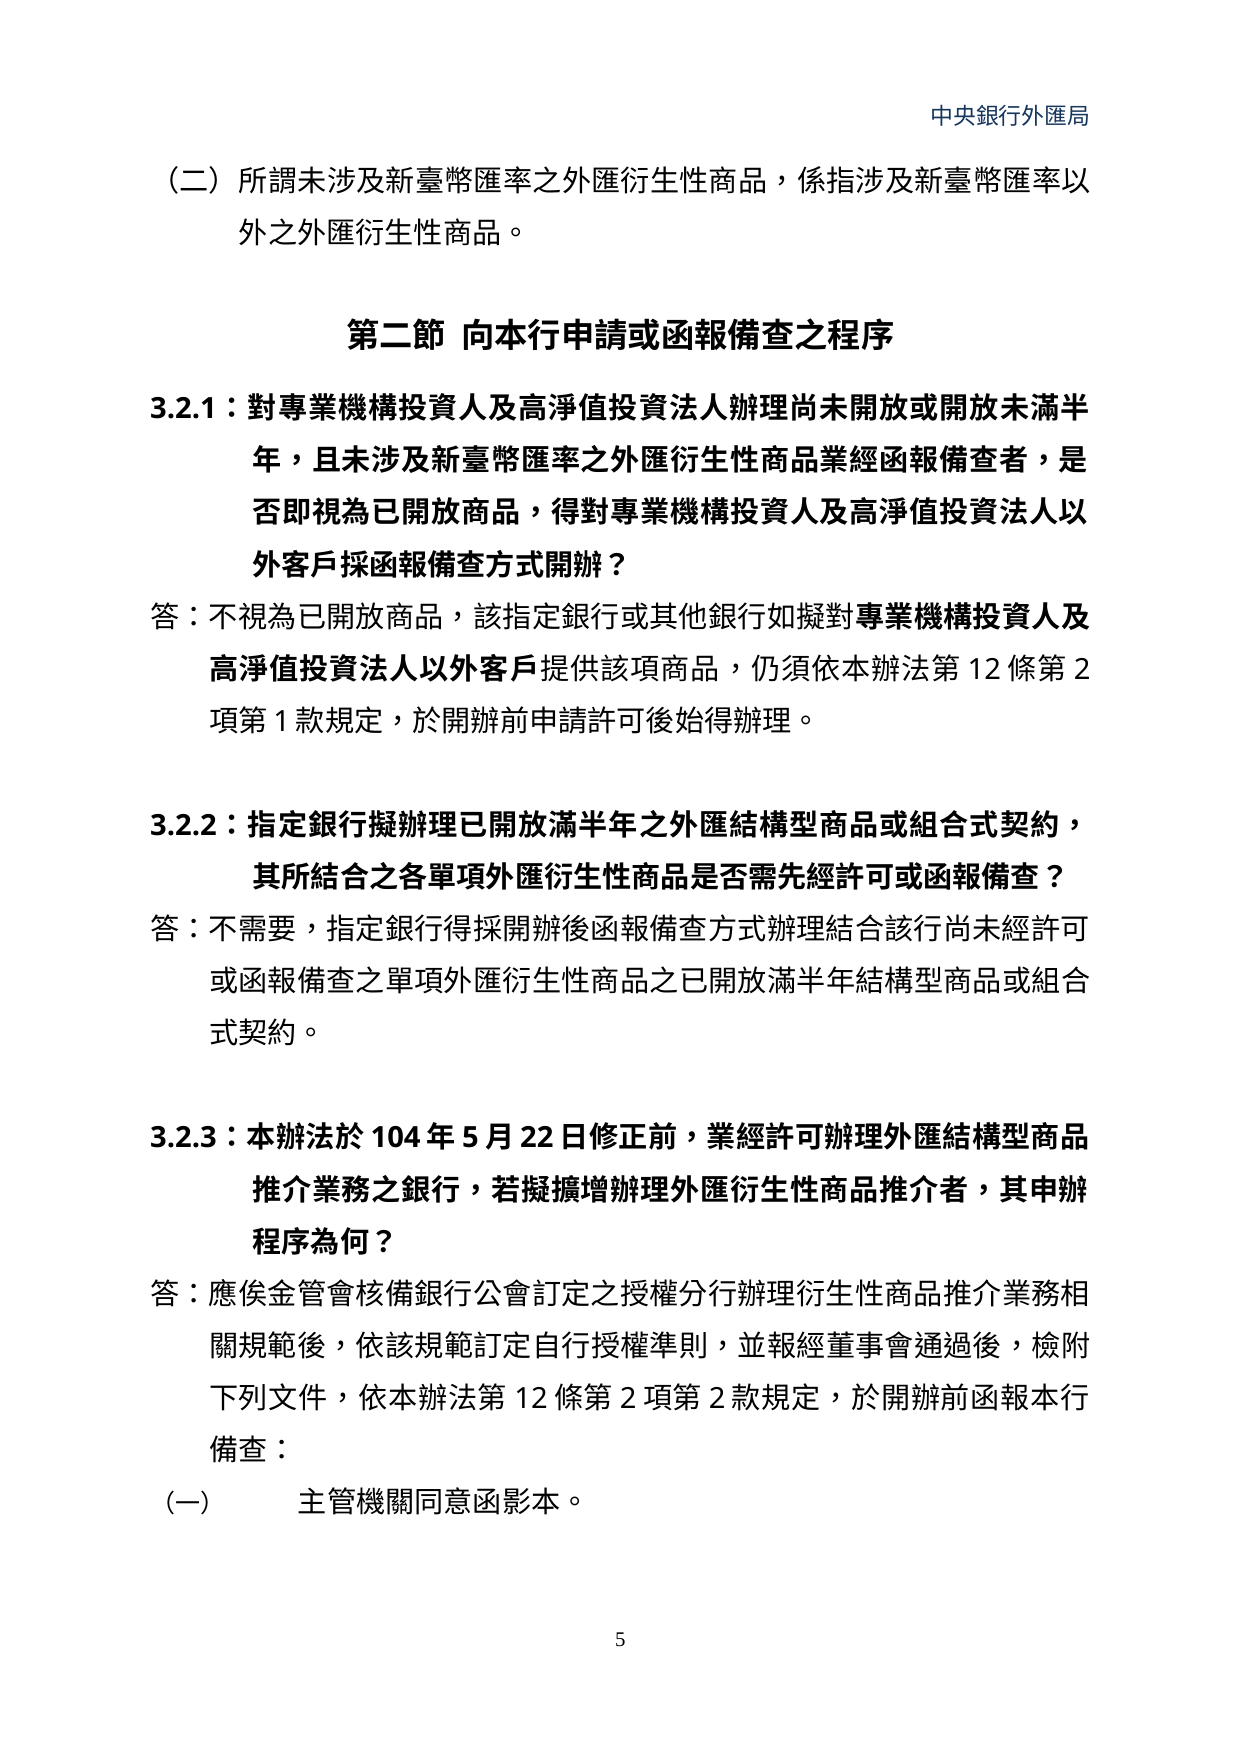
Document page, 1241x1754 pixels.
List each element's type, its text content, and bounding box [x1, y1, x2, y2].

text 答：不需要，指定銀行得採開辦後函報備查方式辦理結合該行尚未經許可或函報備查之單項外匯衍生性商品之已開放滿半年結構型商品或組合式契約。 [150, 898, 1090, 1054]
text 答：不視為已開放商品，該指定銀行或其他銀行如擬對專業機構投資人及高淨值投資法人以外客戶提供該項商品，仍須依本辦法第12條第2項第1款規定，於開辦前申請許可後始得辦理。 [150, 585, 1090, 742]
text 3.2.3：本辦法於104年5月22日修正前，業經許可辦理外匯結構型商品推介業務之銀行，若擬擴增辦理外匯衍生性商品推介者，其申辦程序為何？ [150, 1106, 1090, 1262]
list 主管機關同意函影本。 [150, 1471, 1090, 1523]
text 第二節 向本行申請或函報備查之程序 [150, 306, 1090, 358]
list 所謂未涉及新臺幣匯率之外匯衍生性商品，係指涉及新臺幣匯率以外之外匯衍生性商品。 [150, 150, 1090, 254]
text 3.2.1：對專業機構投資人及高淨值投資法人辦理尚未開放或開放未滿半年，且未涉及新臺幣匯率之外匯衍生性商品業經函報備查者，是否即視為已開放商品，得對專業機構投資人及高淨值投資法人以外客戶採函報備查方式開辦？ [150, 377, 1090, 585]
text 3.2.2：指定銀行擬辦理已開放滿半年之外匯結構型商品或組合式契約，其所結合之各單項外匯衍生性商品是否需先經許可或函報備查？ [150, 794, 1090, 898]
text 答：應俟金管會核備銀行公會訂定之授權分行辦理衍生性商品推介業務相關規範後，依該規範訂定自行授權準則，並報經董事會通過後，檢附下列文件，依本辦法第12條第2項第2款規定，於開辦前函報本行備查： [150, 1262, 1090, 1471]
